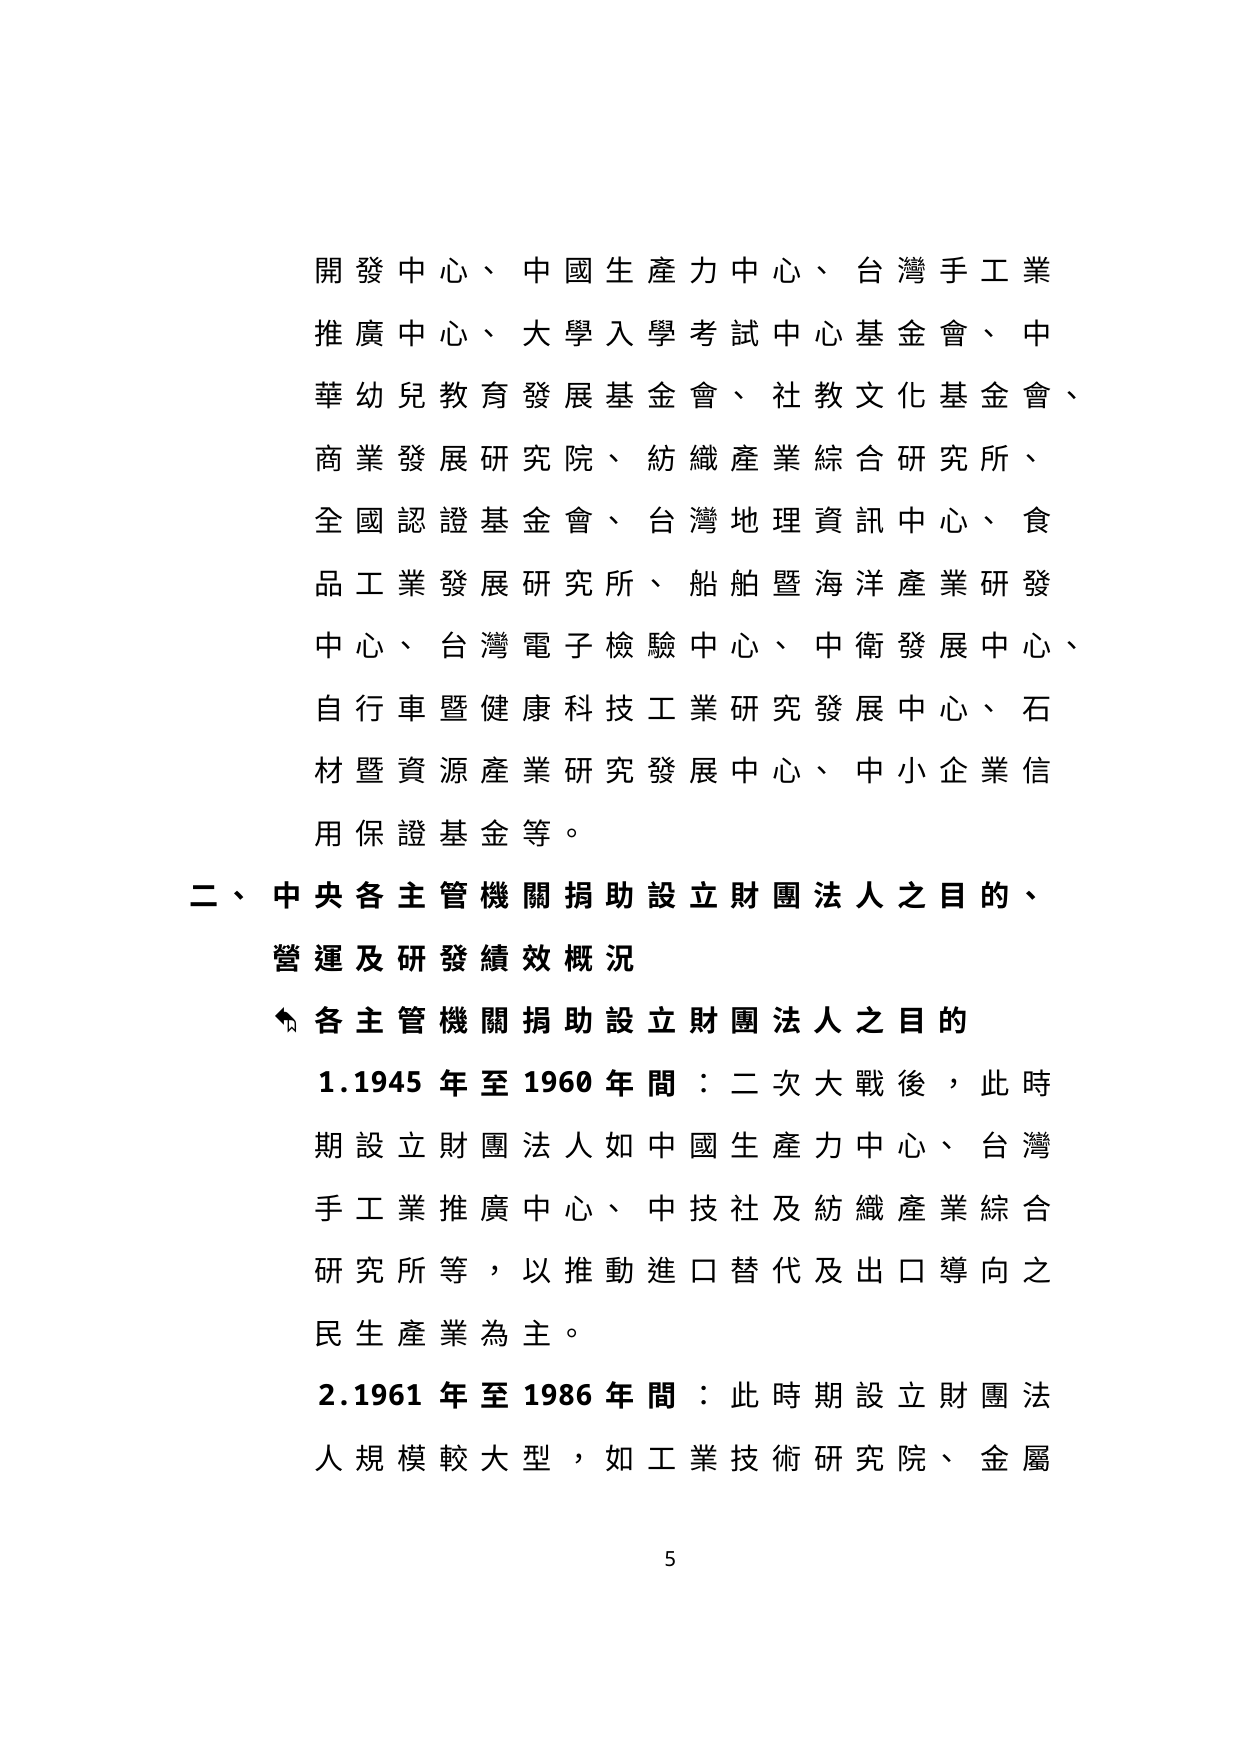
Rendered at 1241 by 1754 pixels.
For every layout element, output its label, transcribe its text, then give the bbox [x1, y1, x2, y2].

text 2.1961年至1986年間：此時期設立財團法人規模較大型，如工業技術研究院、金屬 [271, 1352, 1058, 1477]
text 1.1945年至1960年間：二次大戰後，此時期設立財團法人如中國生產力中心、台灣手工業推廣中心、中技社及紡織產業綜合研究所等，以推動進口替代及出口導向之民生產業為主。 [271, 1040, 1058, 1352]
text 如財團法人台灣民主基金會、生物技術開發中心、中國生產力中心、台灣手工業推廣中心、大學入學考試中心基金會、中華幼兒教育發展基金會、社教文化基金會、商業發展研究院、紡織產業綜合研究所、全國認證基金會、台灣地理資訊中心、食品工業發展研究所、船舶暨海洋產業研發中心、台灣電子檢驗中心、中衛發展中心、自行車暨健康科技工業研究發展中心、石材暨資源產業研究發展中心、中小企業信用保證基金等。 [271, 227, 1058, 852]
text 各主管機關捐助設立財團法人之目的 [242, 977, 1058, 1040]
text 二、中央各主管機關捐助設立財團法人之目的、營運及研發績效概況 [183, 852, 1058, 977]
